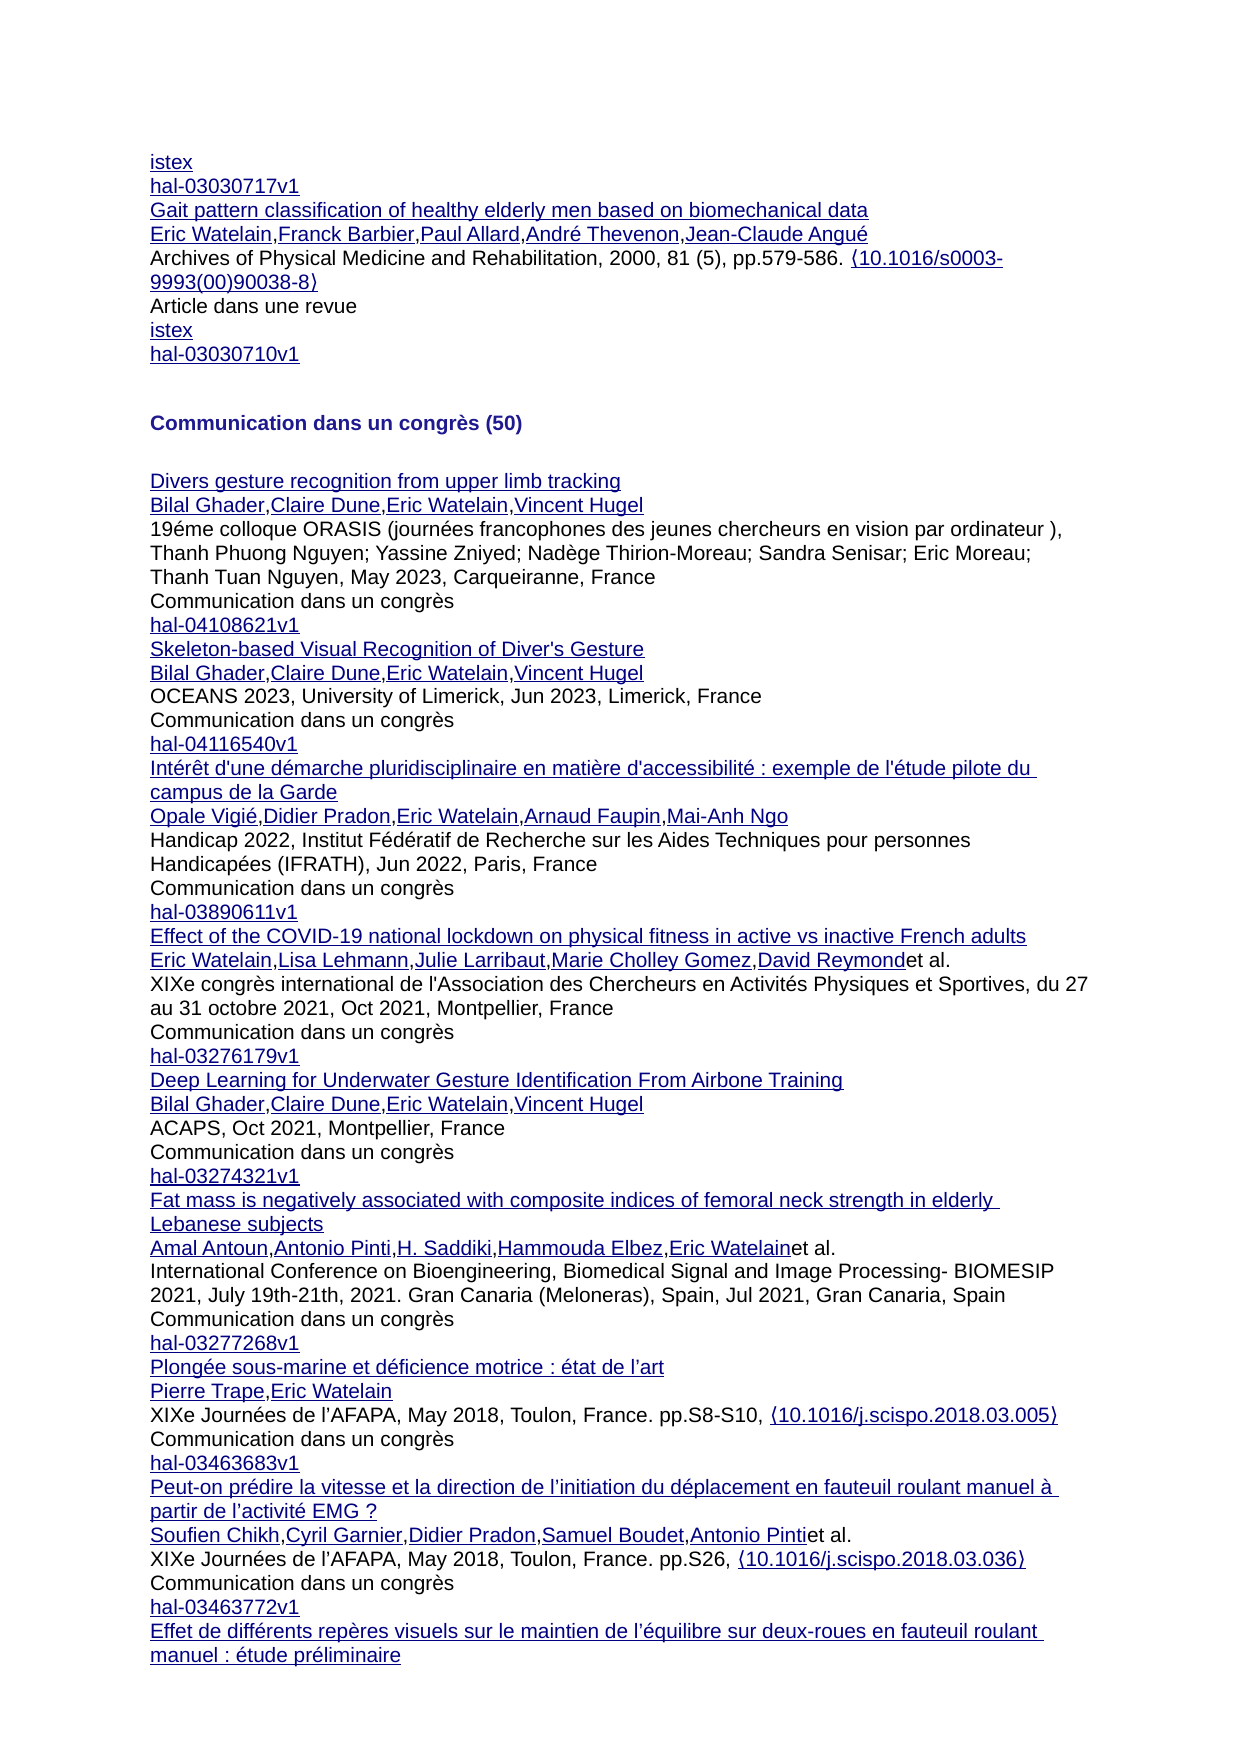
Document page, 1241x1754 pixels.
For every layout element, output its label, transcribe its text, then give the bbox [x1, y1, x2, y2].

subtitle Communication dans un congrès (50) [150, 410, 1090, 434]
table_cell Deep Learning for Underwater Gesture Identification From Airbone Training Bilal Ghader,Claire Dune,Eric Watelain,Vincent Hugel ACAPS, Oct 2021, Montpellier, France Communication dans un congrès hal-03274321v1 [150, 1068, 1090, 1187]
table_cell Plongée sous-marine et déficience motrice : état de l’art Pierre Trape,Eric Watelain XIXe Journées de l’AFAPA, May 2018, Toulon, France. pp.S8-S10, ⟨10.1016/j.scispo.2018.03.005⟩ Communication dans un congrès hal-03463683v1 [150, 1355, 1090, 1475]
table_cell Intérêt d'une démarche pluridisciplinaire en matière d'accessibilité : exemple de l'étude pilote du campus de la Garde Opale Vigié,Didier Pradon,Eric Watelain,Arnaud Faupin,Mai-Anh Ngo Handicap 2022, Institut Fédératif de Recherche sur les Aides Techniques pour personnes Handicapées (IFRATH), Jun 2022, Paris, France Communication dans un congrès hal-03890611v1 [150, 756, 1090, 924]
table_cell istex hal-03030717v1 [150, 150, 1090, 198]
table_cell Skeleton-based Visual Recognition of Diver's Gesture Bilal Ghader,Claire Dune,Eric Watelain,Vincent Hugel OCEANS 2023, University of Limerick, Jun 2023, Limerick, France Communication dans un congrès hal-04116540v1 [150, 636, 1090, 756]
table_cell Effet de différents repères visuels sur le maintien de l’équilibre sur deux-roues en fauteuil roulant manuel : étude préliminaire [150, 1619, 1090, 1667]
table_cell Effect of the COVID-19 national lockdown on physical fitness in active vs inactive French adults Eric Watelain,Lisa Lehmann,Julie Larribaut,Marie Cholley Gomez,David Reymondet al. XIXe congrès international de l'Association des Chercheurs en Activités Physiques et Sportives, du 27 au 31 octobre 2021, Oct 2021, Montpellier, France Communication dans un congrès hal-03276179v1 [150, 924, 1090, 1068]
table_cell Gait pattern classification of healthy elderly men based on biomechanical data Eric Watelain,Franck Barbier,Paul Allard,André Thevenon,Jean-Claude Angué Archives of Physical Medicine and Rehabilitation, 2000, 81 (5), pp.579-586. ⟨10.1016/s0003-9993(00)90038-8⟩ Article dans une revue istex hal-03030710v1 [150, 198, 1090, 366]
table_header Divers gesture recognition from upper limb tracking Bilal Ghader,Claire Dune,Eric Watelain,Vincent Hugel 19éme colloque ORASIS (journées francophones des jeunes chercheurs en vision par ordinateur ), Thanh Phuong Nguyen; Yassine Zniyed; Nadège Thirion-Moreau; Sandra Senisar; Eric Moreau; Thanh Tuan Nguyen, May 2023, Carqueiranne, France Communication dans un congrès hal-04108621v1 [150, 469, 1090, 636]
table_cell Peut-on prédire la vitesse et la direction de l’initiation du déplacement en fauteuil roulant manuel à partir de l’activité EMG ? Soufien Chikh,Cyril Garnier,Didier Pradon,Samuel Boudet,Antonio Pintiet al. XIXe Journées de l’AFAPA, May 2018, Toulon, France. pp.S26, ⟨10.1016/j.scispo.2018.03.036⟩ Communication dans un congrès hal-03463772v1 [150, 1475, 1090, 1619]
table_cell Fat mass is negatively associated with composite indices of femoral neck strength in elderly Lebanese subjects Amal Antoun,Antonio Pinti,H. Saddiki,Hammouda Elbez,Eric Watelainet al. International Conference on Bioengineering, Biomedical Signal and Image Processing- BIOMESIP 2021, July 19th-21th, 2021. Gran Canaria (Meloneras), Spain, Jul 2021, Gran Canaria, Spain Communication dans un congrès hal-03277268v1 [150, 1188, 1090, 1355]
